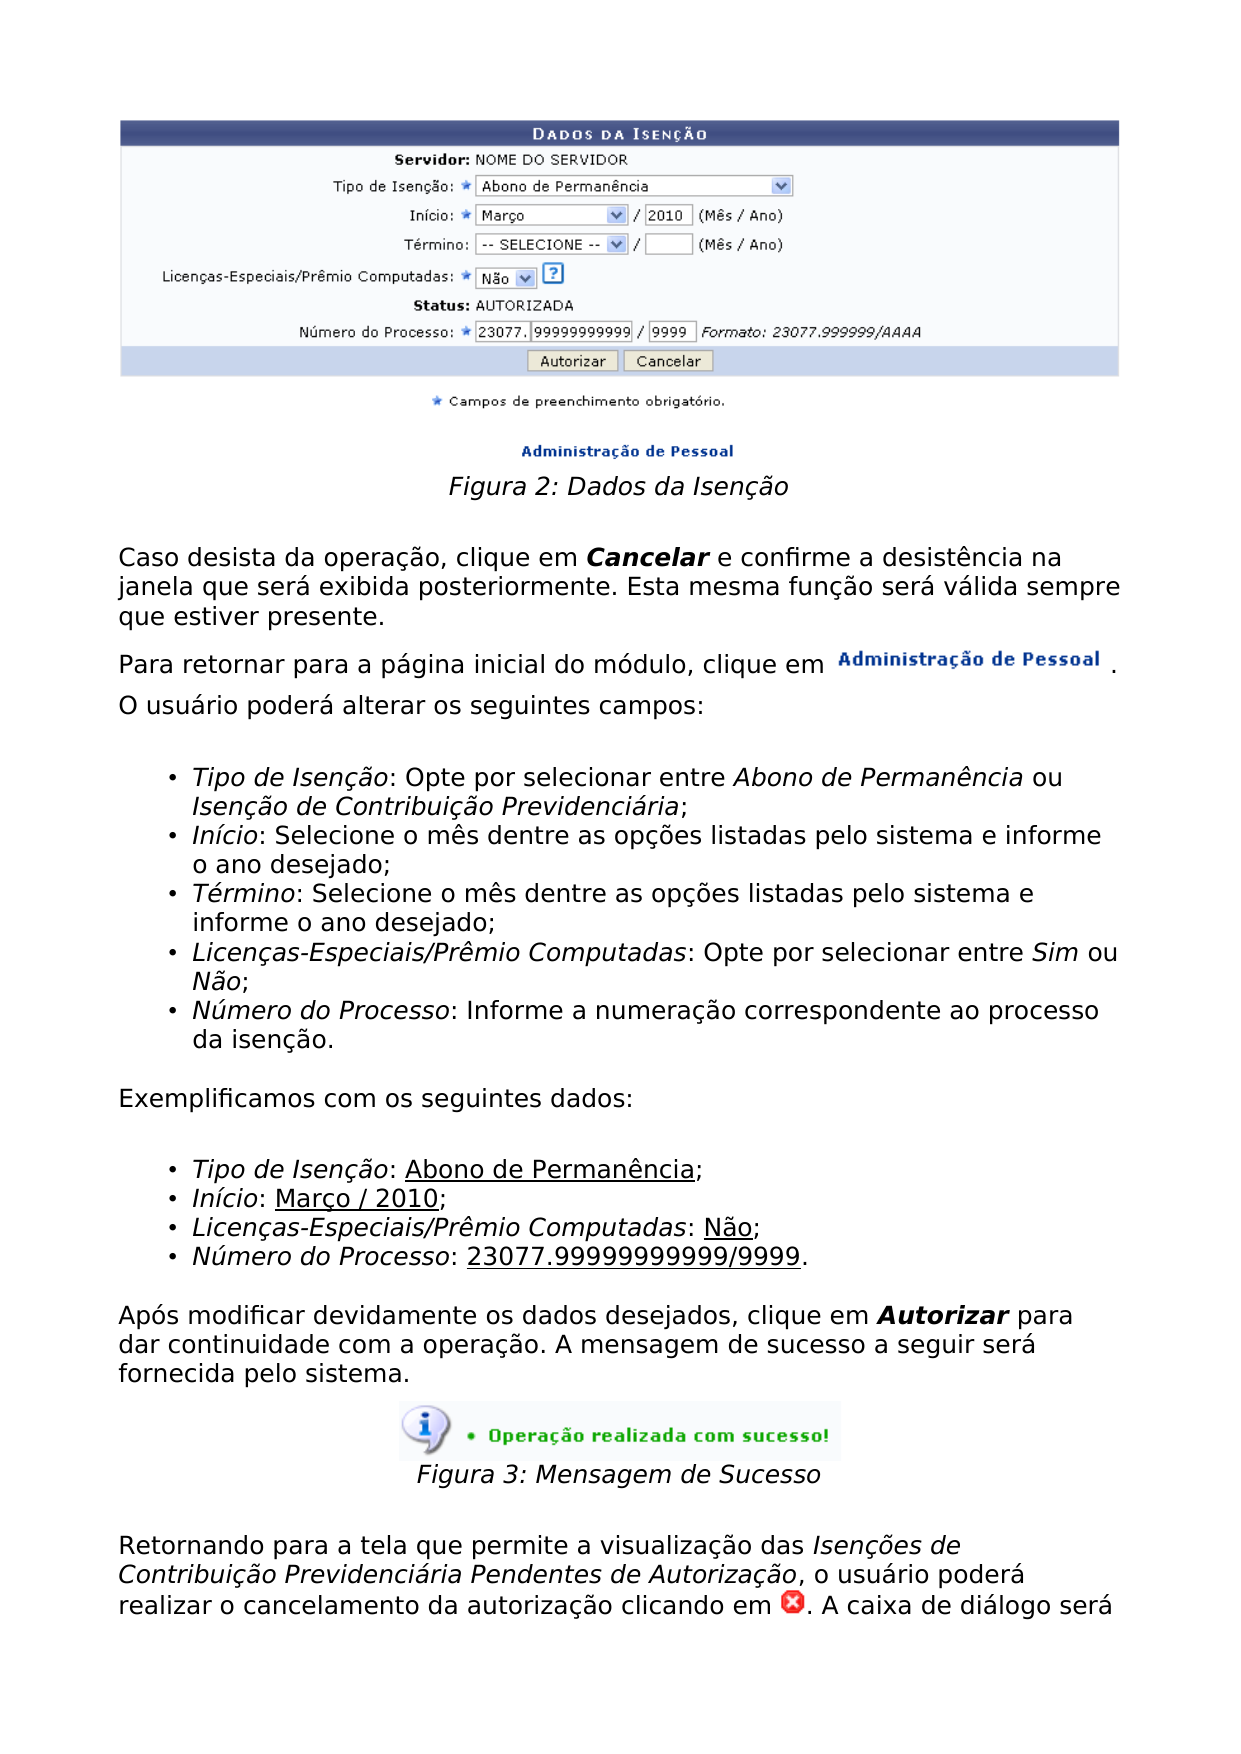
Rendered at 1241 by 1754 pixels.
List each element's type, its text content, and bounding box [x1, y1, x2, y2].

text Figura 3: Mensagem de Sucesso [399, 1461, 841, 1490]
list Tipo de Isenção: Abono de Permanência; [177, 1155, 1122, 1184]
list Início: Selecione o mês dentre as opções listadas pelo sistema e informe o ano desejado; [177, 821, 1122, 879]
list Término: Selecione o mês dentre as opções listadas pelo sistema e informe o ano desejado; [177, 879, 1122, 938]
list Número do Processo: 23077.99999999999/9999. [177, 1242, 1122, 1272]
text Para retornar para a página inicial do módulo, clique em . [118, 643, 1122, 679]
picture [399, 1401, 842, 1461]
text Exemplificamos com os seguintes dados: [118, 1084, 1122, 1113]
text Caso desista da operação, clique em Cancelar e confirme a desistência na janela que será exibida posteriormente. Esta mesma função será válida sempre que estiver presente. [118, 543, 1122, 631]
list Licenças-Especiais/Prêmio Computadas: Opte por selecionar entre Sim ou Não; [177, 938, 1122, 996]
text Após modificar devidamente os dados desejados, clique em Autorizar para dar continuidade com a operação. A mensagem de sucesso a seguir será fornecida pelo sistema. [118, 1301, 1122, 1389]
text Figura 2: Dados da Isenção [118, 473, 1122, 502]
picture [118, 118, 1123, 473]
picture [833, 643, 1110, 674]
picture [780, 1589, 806, 1615]
list Número do Processo: Informe a numeração correspondente ao processo da isenção. [177, 996, 1122, 1054]
list Licenças-Especiais/Prêmio Computadas: Não; [177, 1213, 1122, 1242]
text Retornando para a tela que permite a visualização das Isenções de Contribuição Previdenciária Pendentes de Autorização, o usuário poderá realizar o cancelamento da autorização clicando em . A caixa de diálogo será [118, 1531, 1122, 1621]
list Início: Março / 2010; [177, 1184, 1122, 1213]
list Tipo de Isenção: Opte por selecionar entre Abono de Permanência ou Isenção de Contribuição Previdenciária; [177, 763, 1122, 821]
text O usuário poderá alterar os seguintes campos: [118, 692, 1122, 721]
